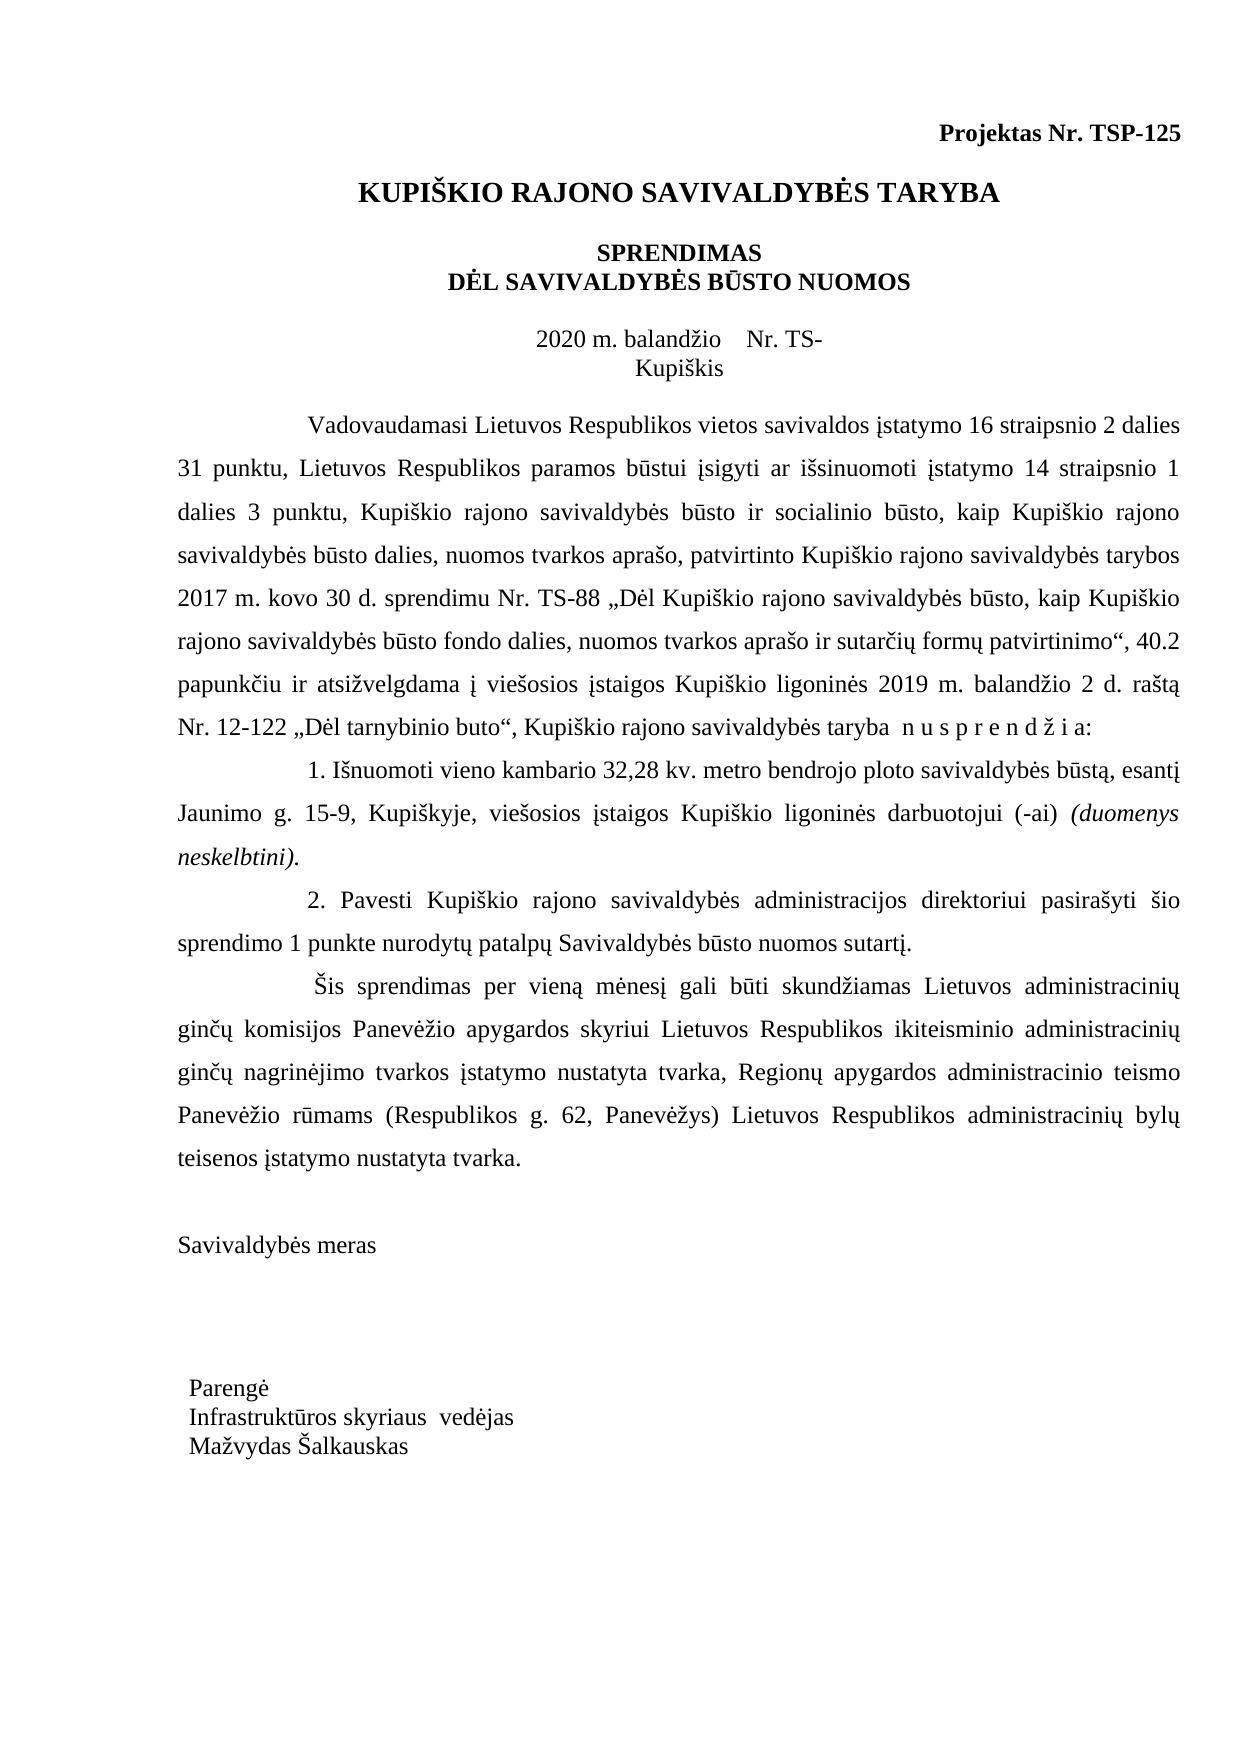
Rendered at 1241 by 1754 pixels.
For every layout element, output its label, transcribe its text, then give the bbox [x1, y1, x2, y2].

text KUPIŠKIO RAJONO SAVIVALDYBĖS TARYBA [177, 176, 1181, 209]
text Vadovaudamasi Lietuvos Respublikos vietos savivaldos įstatymo 16 straipsnio 2 dalies 31 punktu, Lietuvos Respublikos paramos būstui įsigyti ar išsinuomoti įstatymo 14 straipsnio 1 dalies 3 punktu, Kupiškio rajono savivaldybės būsto ir socialinio būsto, kaip Kupiškio rajono savivaldybės būsto dalies, nuomos tvarkos aprašo, patvirtinto Kupiškio rajono savivaldybės tarybos 2017 m. kovo 30 d. sprendimu Nr. TS-88 „Dėl Kupiškio rajono savivaldybės būsto, kaip Kupiškio rajono savivaldybės būsto fondo dalies, nuomos tvarkos aprašo ir sutarčių formų patvirtinimo“, 40.2 papunkčiu ir atsižvelgdama į viešosios įstaigos Kupiškio ligoninės 2019 m. balandžio 2 d. raštą Nr. 12-122 „Dėl tarnybinio buto“, Kupiškio rajono savivaldybės taryba n u s p r e n d ž i a: [177, 410, 1181, 741]
table_cell [927, 1431, 1240, 1460]
text Savivaldybės meras [177, 1230, 1181, 1258]
text SPRENDIMAS [177, 238, 1181, 267]
table_cell Mažvydas Šalkauskas [177, 1431, 602, 1460]
text Šis sprendimas per vieną mėnesį gali būti skundžiamas Lietuvos administracinių ginčų komisijos Panevėžio apygardos skyriui Lietuvos Respublikos ikiteisminio administracinių ginčų nagrinėjimo tvarkos įstatymo nustatyta tvarka, Regionų apygardos administracinio teismo Panevėžio rūmams (Respublikos g. 62, Panevėžys) Lietuvos Respublikos administracinių bylų teisenos įstatymo nustatyta tvarka. [177, 971, 1181, 1172]
text Projektas Nr. TSP-125 [177, 118, 1181, 147]
text Kupiškis [177, 353, 1181, 382]
table_cell [177, 1460, 602, 1517]
text 2. Pavesti Kupiškio rajono savivaldybės administracijos direktoriui pasirašyti šio sprendimo 1 punkte nurodytų patalpų Savivaldybės būsto nuomos sutartį. [177, 885, 1181, 957]
table_header Parengė [177, 1374, 602, 1402]
text 1. Išnuomoti vieno kambario 32,28 kv. metro bendrojo ploto savivaldybės būstą, esantį Jaunimo g. 15-9, Kupiškyje, viešosios įstaigos Kupiškio ligoninės darbuotojui (-ai) (duomenys neskelbtini). [177, 755, 1181, 870]
table_header [602, 1374, 927, 1402]
table_cell Infrastruktūros skyriaus vedėjas [177, 1402, 602, 1431]
table_cell [602, 1460, 927, 1517]
table_cell [602, 1402, 927, 1431]
text DĖL SAVIVALDYBĖS BŪSTO NUOMOS [177, 267, 1181, 295]
table_cell [602, 1431, 927, 1460]
table_cell [927, 1402, 1240, 1431]
table_cell [927, 1460, 1240, 1517]
table_header [927, 1374, 1240, 1402]
text 2020 m. balandžio Nr. TS- [177, 324, 1181, 353]
